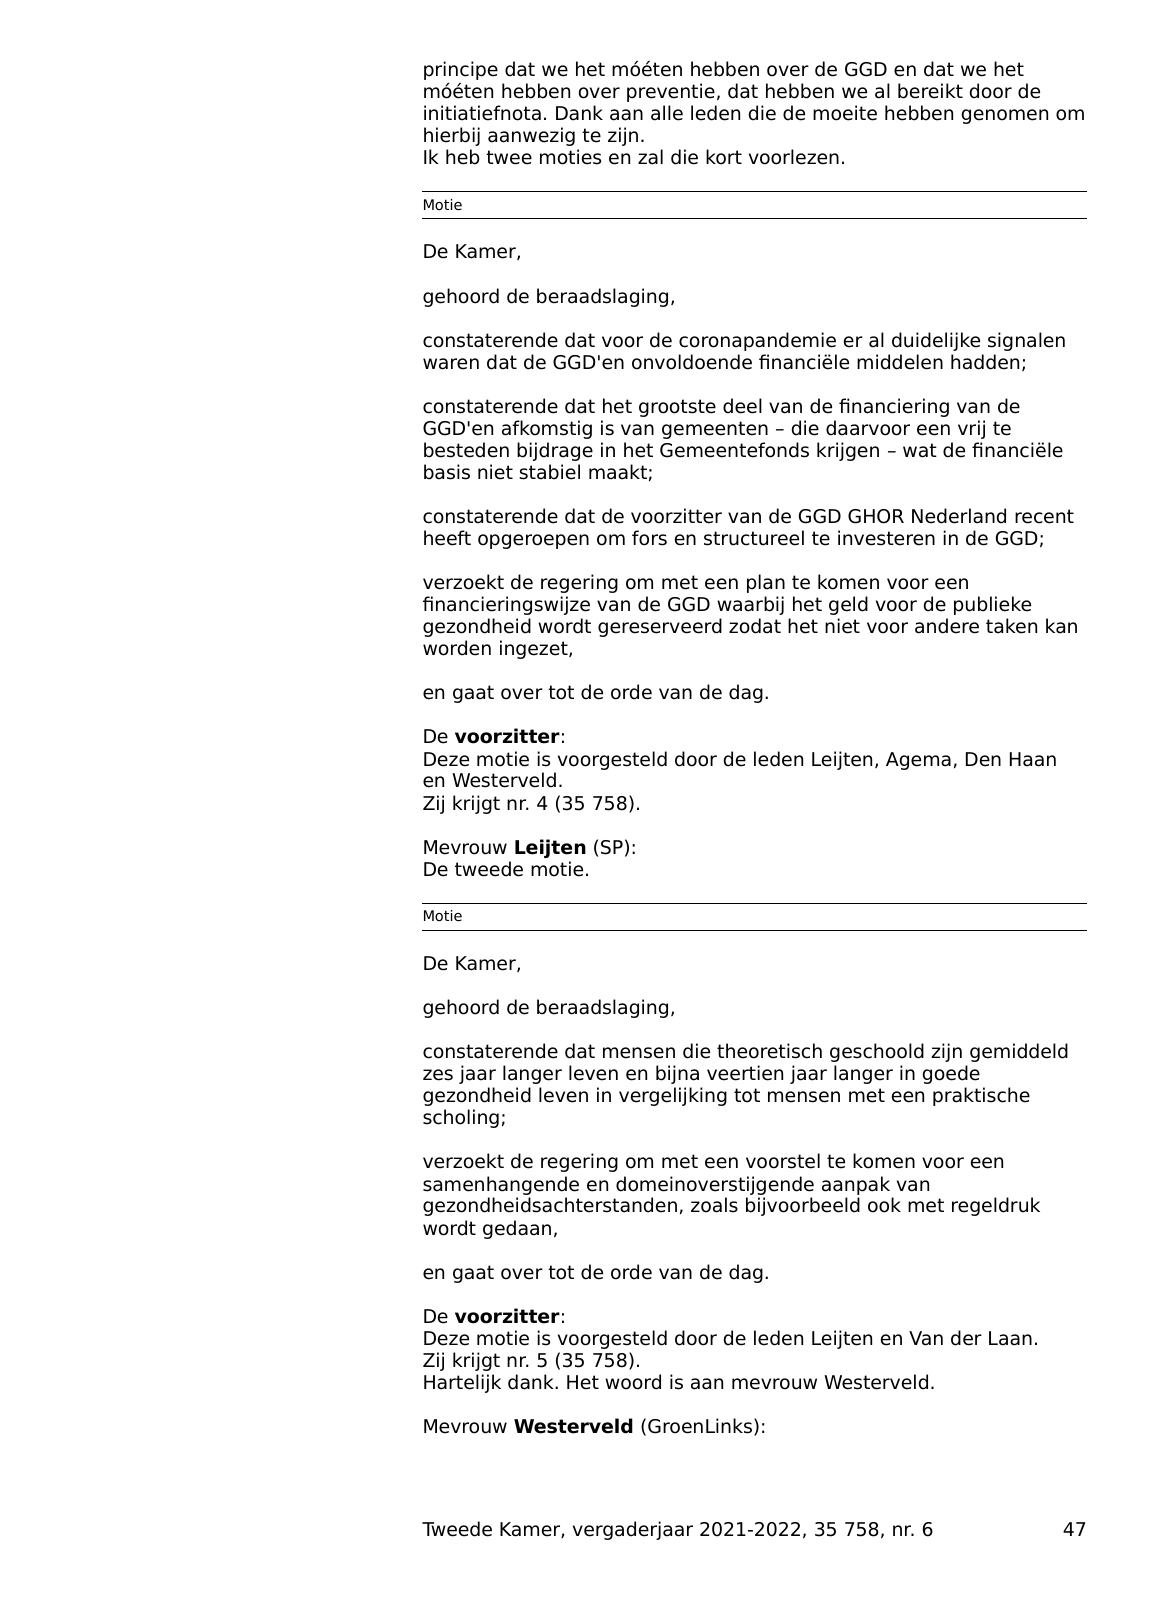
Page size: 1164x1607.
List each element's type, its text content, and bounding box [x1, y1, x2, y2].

table_header Motie [422, 904, 1087, 930]
text constaterende dat de voorzitter van de GGD GHOR Nederland recent heeft opgeroepen om fors en structureel te investeren in de GGD; [422, 506, 1087, 550]
text principe dat we het móéten hebben over de GGD en dat we het móéten hebben over preventie, dat hebben we al bereikt door de initiatiefnota. Dank aan alle leden die de moeite hebben genomen om hierbij aanwezig te zijn. [422, 59, 1087, 147]
text en gaat over tot de orde van de dag. [422, 1262, 1087, 1283]
text Zij krijgt nr. 5 (35 758). [422, 1350, 1087, 1372]
text constaterende dat mensen die theoretisch geschoold zijn gemiddeld zes jaar langer leven en bijna veertien jaar langer in goede gezondheid leven in vergelijking tot mensen met een praktische scholing; [422, 1041, 1087, 1129]
text verzoekt de regering om met een voorstel te komen voor een samenhangende en domeinoverstijgende aanpak van gezondheidsachterstanden, zoals bijvoorbeeld ook met regeldruk wordt gedaan, [422, 1151, 1087, 1239]
text gehoord de beraadslaging, [422, 997, 1087, 1019]
text De voorzitter: [422, 1306, 1087, 1328]
text constaterende dat voor de coronapandemie er al duidelijke signalen waren dat de GGD'en onvoldoende financiële middelen hadden; [422, 330, 1087, 374]
text De Kamer, [422, 241, 1087, 263]
text Hartelijk dank. Het woord is aan mevrouw Westerveld. [422, 1372, 1087, 1394]
text verzoekt de regering om met een plan te komen voor een financieringswijze van de GGD waarbij het geld voor de publieke gezondheid wordt gereserveerd zodat het niet voor andere taken kan worden ingezet, [422, 572, 1087, 660]
text Ik heb twee moties en zal die kort voorlezen. [422, 147, 1087, 169]
text Mevrouw Westerveld (GroenLinks): [422, 1416, 1087, 1438]
text en gaat over tot de orde van de dag. [422, 682, 1087, 704]
text Zij krijgt nr. 4 (35 758). [422, 792, 1087, 814]
text Mevrouw Leijten (SP): [422, 837, 1087, 858]
text constaterende dat het grootste deel van de financiering van de GGD'en afkomstig is van gemeenten – die daarvoor een vrij te besteden bijdrage in het Gemeentefonds krijgen – wat de financiële basis niet stabiel maakt; [422, 396, 1087, 484]
text De Kamer, [422, 953, 1087, 975]
text Deze motie is voorgesteld door de leden Leijten en Van der Laan. [422, 1328, 1087, 1350]
text De tweede motie. [422, 858, 1087, 881]
table_header Motie [422, 192, 1087, 218]
text De voorzitter: [422, 726, 1087, 748]
text Deze motie is voorgesteld door de leden Leijten, Agema, Den Haan en Westerveld. [422, 748, 1087, 792]
text gehoord de beraadslaging, [422, 286, 1087, 308]
